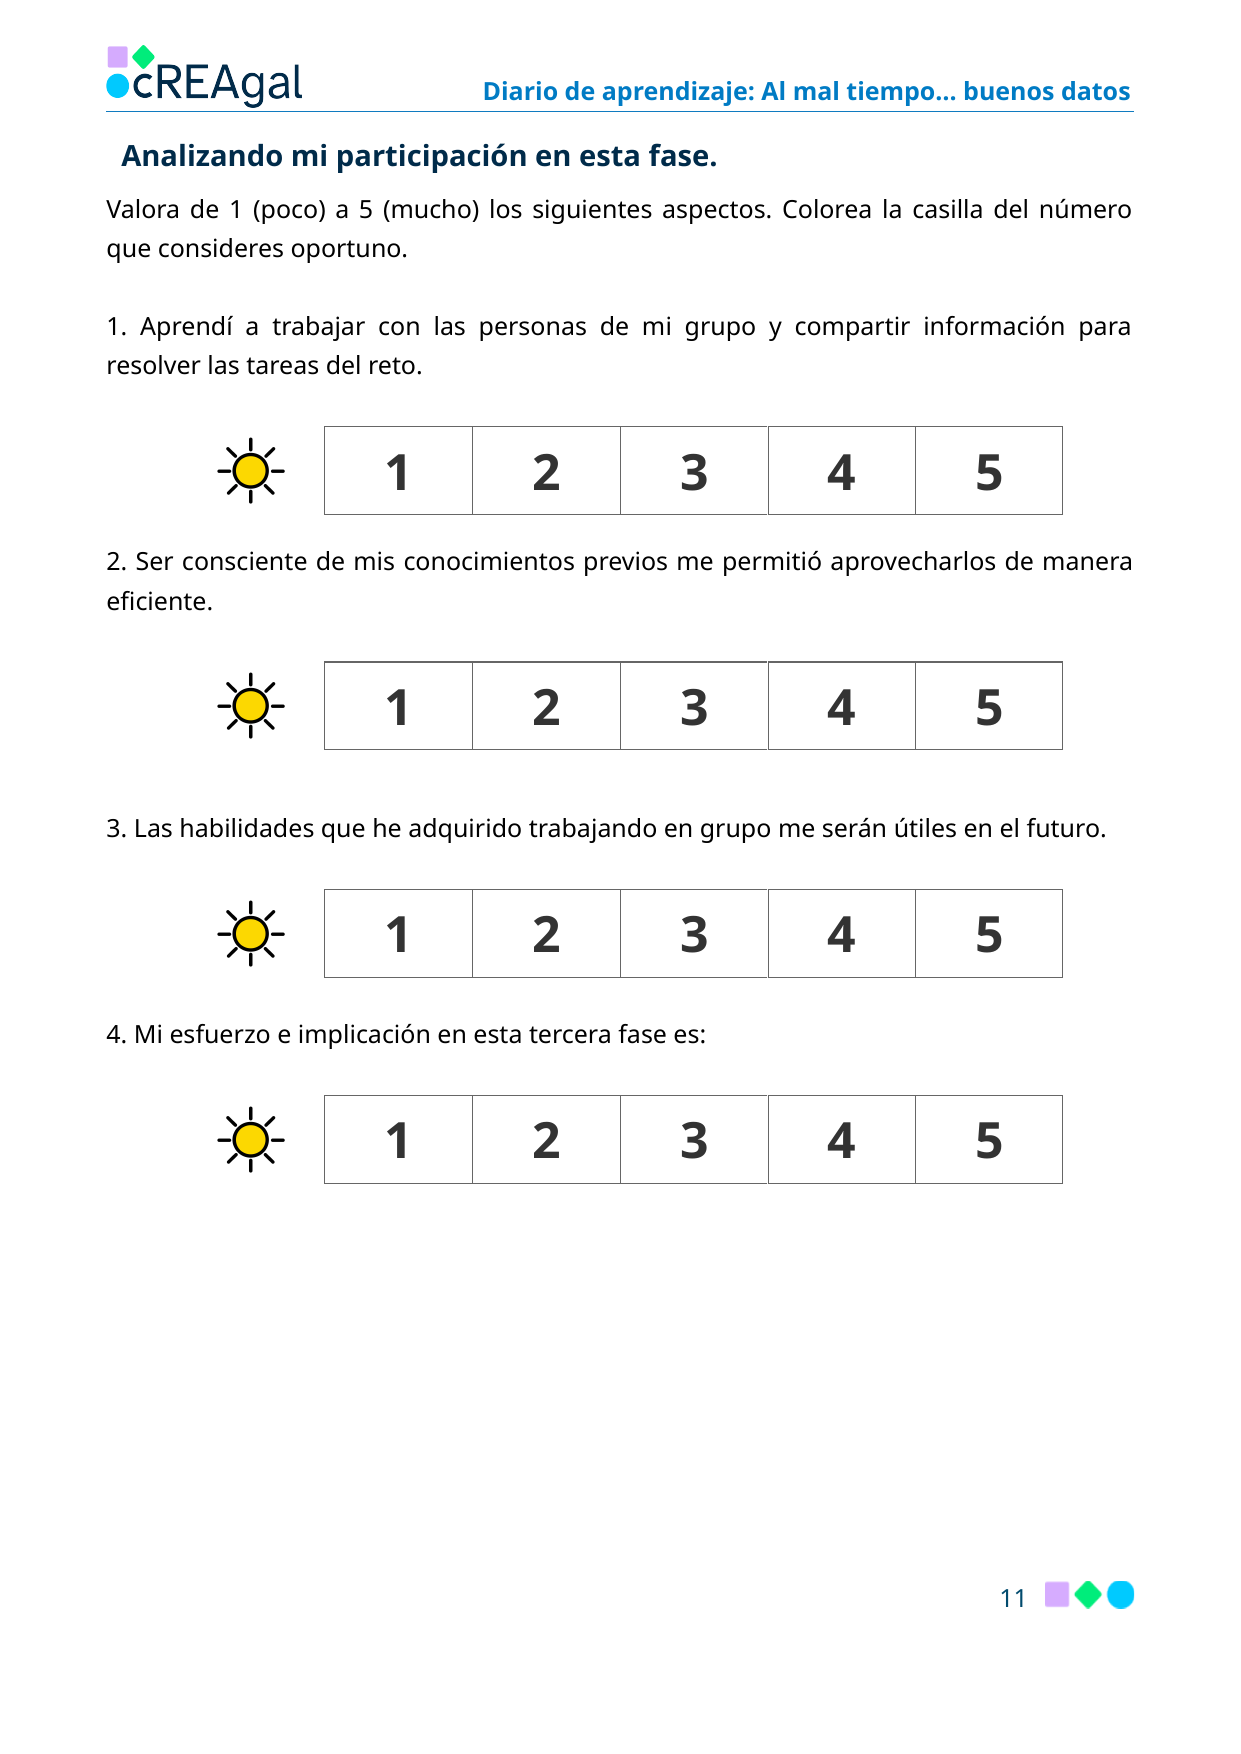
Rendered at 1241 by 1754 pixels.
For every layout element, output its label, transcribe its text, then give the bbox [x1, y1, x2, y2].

table_header 5 [916, 427, 1062, 514]
table_header [177, 889, 324, 978]
picture [215, 1104, 287, 1175]
picture [106, 45, 302, 108]
table_header 1 [325, 427, 472, 514]
table_header 3 [621, 663, 767, 749]
text 2. Ser consciente de mis conocimientos previos me permitió aprovecharlos de manera eficiente. [106, 515, 1134, 617]
table_header 3 [621, 427, 767, 514]
table_header 5 [916, 890, 1062, 977]
text Analizando mi participación en esta fase. [121, 135, 1134, 175]
picture [1124, 1597, 1135, 1609]
table_header 4 [769, 890, 915, 977]
table_header 3 [621, 890, 767, 977]
text 1. Aprendí a trabajar con las personas de mi grupo y compartir información para resolver las tareas del reto. [106, 309, 1134, 382]
table_header [177, 661, 324, 750]
table_header [177, 1095, 324, 1184]
text 4. Mi esfuerzo e implicación en esta tercera fase es: [106, 978, 1134, 1051]
table_header 2 [473, 427, 620, 514]
table_header 5 [916, 1096, 1062, 1183]
picture [1128, 1581, 1135, 1591]
picture [1045, 1581, 1118, 1609]
table_header 2 [473, 1096, 620, 1183]
table_header 1 [325, 1096, 472, 1183]
table_header 2 [473, 890, 620, 977]
picture [215, 435, 287, 506]
text Valora de 1 (poco) a 5 (mucho) los siguientes aspectos. Colorea la casilla del número que consideres oportuno. [106, 191, 1134, 264]
table_header 4 [769, 427, 915, 514]
table_header 5 [916, 663, 1062, 749]
table_header 4 [769, 1096, 915, 1183]
table_header 1 [325, 663, 472, 749]
picture [215, 898, 287, 969]
table_header 4 [769, 663, 915, 749]
table_header [177, 426, 324, 515]
table_header 2 [473, 663, 620, 749]
table_header 3 [621, 1096, 767, 1183]
picture [215, 670, 287, 741]
text 3. Las habilidades que he adquirido trabajando en grupo me serán útiles en el futuro. [106, 811, 1134, 845]
table_header 1 [325, 890, 472, 977]
